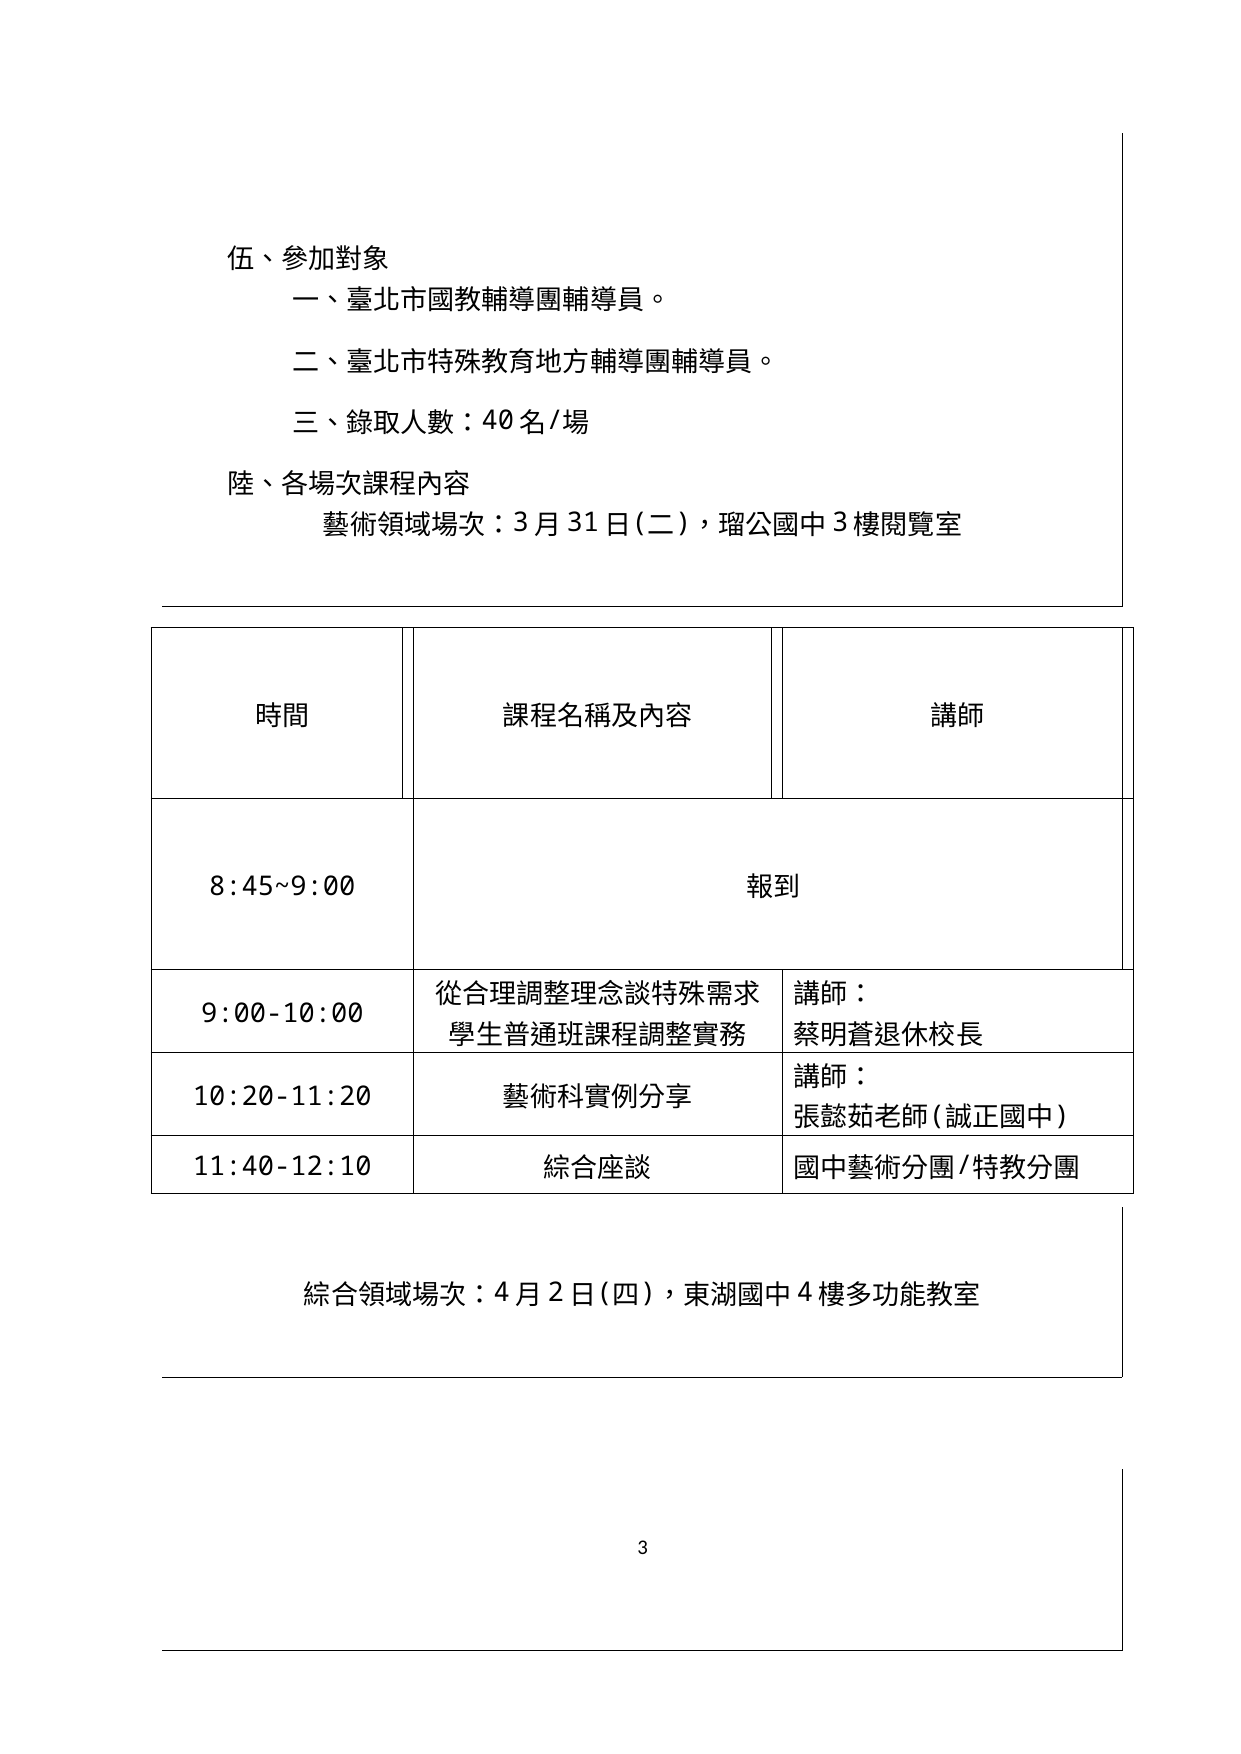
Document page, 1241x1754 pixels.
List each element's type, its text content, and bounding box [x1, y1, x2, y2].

table_cell 11:40-12:10 [152, 1136, 413, 1193]
table_cell 9:00-10:00 [152, 970, 413, 1052]
table_header [1123, 628, 1133, 798]
table_cell 10:20-11:20 [152, 1053, 413, 1134]
text 三、錄取人數：40名/場 [162, 334, 1122, 396]
table_cell 報到 [414, 799, 1122, 969]
table_cell [1123, 799, 1133, 969]
table_header 時間 [152, 628, 402, 798]
text 伍、參加對象 [162, 236, 1122, 273]
table_header 課程名稱及內容 [414, 628, 771, 798]
text 綜合領域場次：4月2日(四)，東湖國中4樓多功能教室 [162, 1207, 1122, 1377]
table_cell 講師： 張懿茹老師(誠正國中) [783, 1053, 1133, 1134]
text 二、臺北市特殊教育地方輔導團輔導員。 [162, 273, 1122, 334]
table_cell 綜合座談 [414, 1136, 782, 1193]
table_header [772, 628, 782, 798]
table_cell 8:45~9:00 [152, 799, 413, 969]
text 陸、各場次課程內容 [162, 396, 1122, 501]
table_header [403, 628, 413, 798]
text 藝術領域場次：3月31日(二)，瑠公國中3樓閱覽室 [162, 501, 1122, 606]
table_cell 藝術科實例分享 [414, 1053, 782, 1134]
table_cell 國中藝術分團/特教分團 [783, 1136, 1133, 1193]
table_cell 從合理調整理念談特殊需求學生普通班課程調整實務 [414, 970, 782, 1052]
table_header 講師 [783, 628, 1122, 798]
table_cell 講師： 蔡明蒼退休校長 [783, 970, 1133, 1052]
